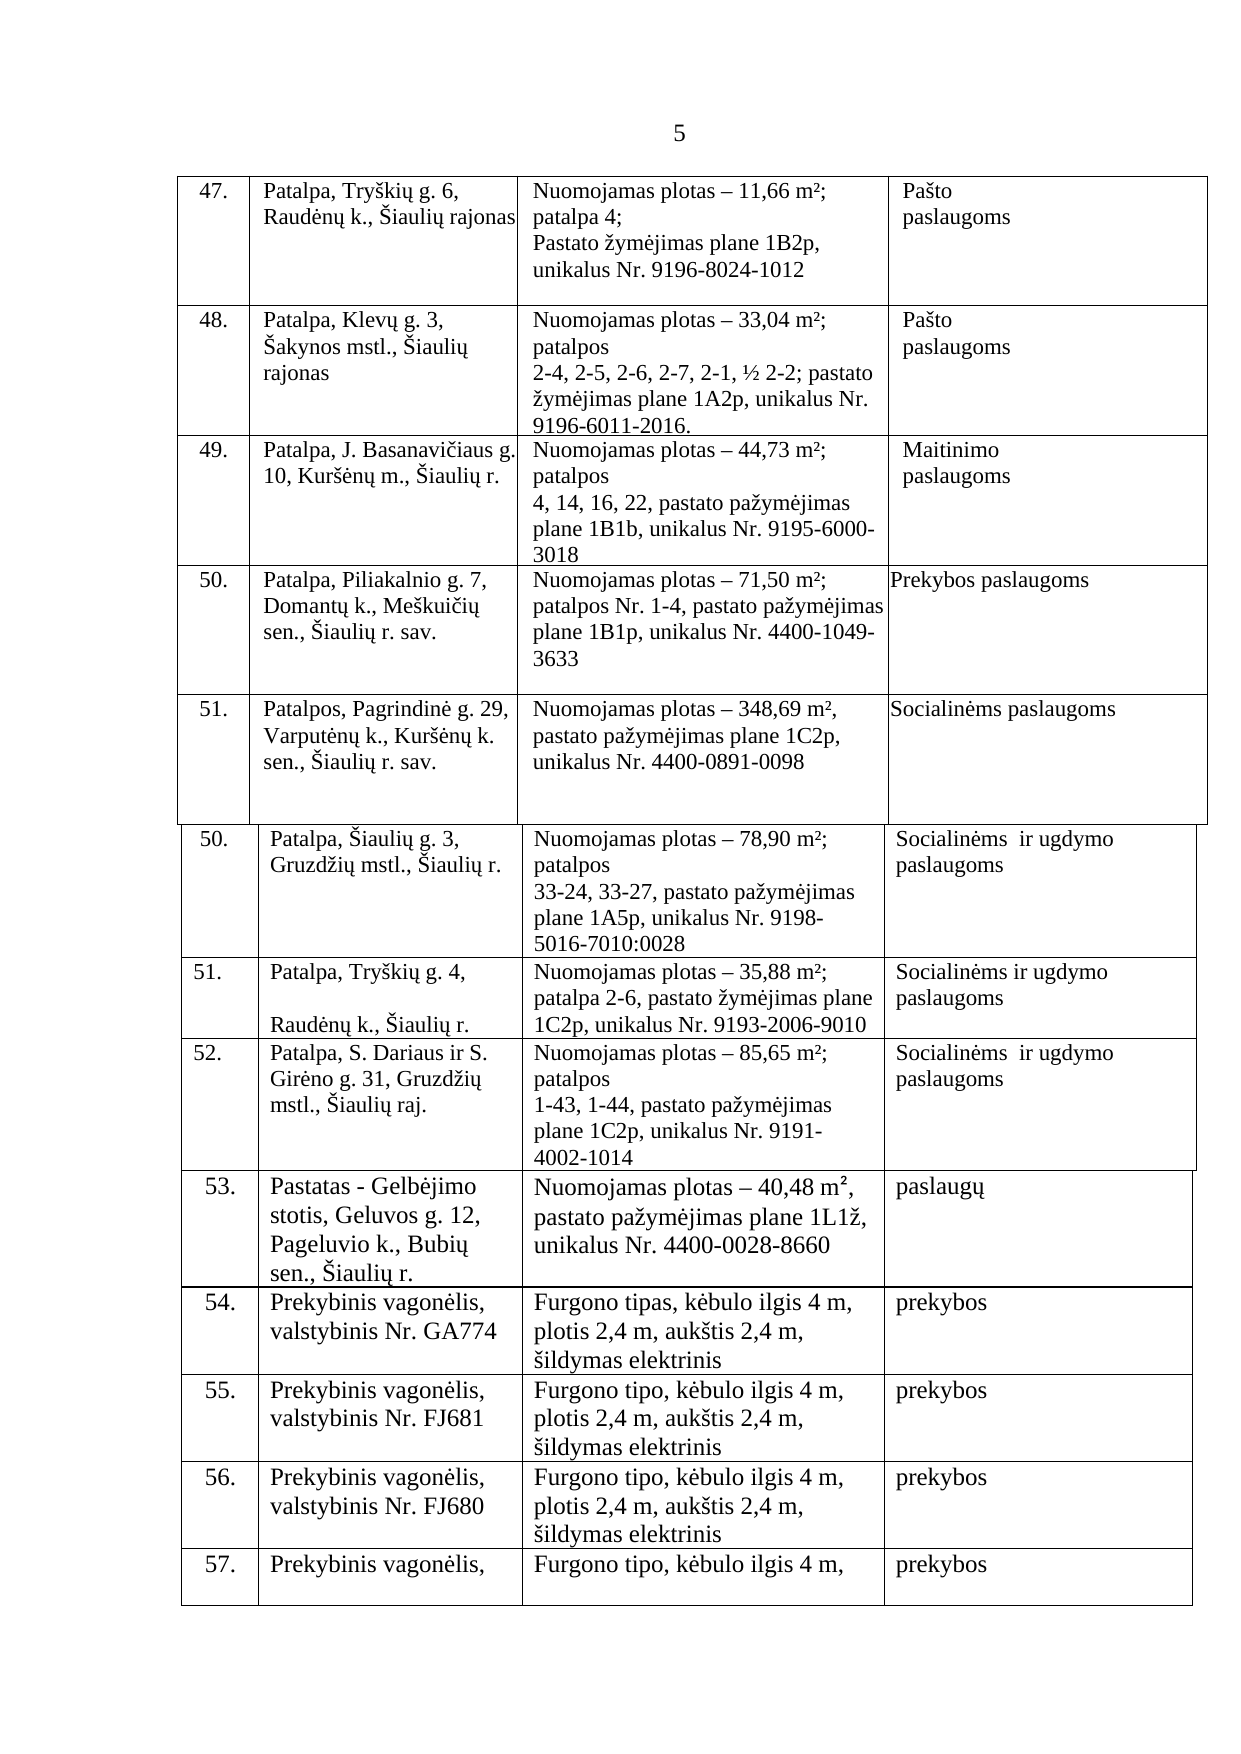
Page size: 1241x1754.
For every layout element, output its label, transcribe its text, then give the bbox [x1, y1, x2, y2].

table_cell Nuomojamas plotas – 33,04 m²; patalpos 2-4, 2-5, 2-6, 2-7, 2-1, ½ 2-2; pastato žymėjimas plane 1A2p, unikalus Nr. 9196-6011-2016. [518, 306, 888, 435]
table_cell Patalpos, Pagrindinė g. 29, Varputėnų k., Kuršėnų k. sen., Šiaulių r. sav. [250, 695, 517, 824]
table_cell Socialinėms ir ugdymo paslaugoms [885, 825, 1196, 957]
table_cell prekybos [885, 1375, 1192, 1461]
table_cell [1197, 957, 1207, 1037]
table_cell Patalpa, J. Basanavičiaus g. 10, Kuršėnų m., Šiaulių r. [250, 436, 517, 565]
table_cell [1197, 1038, 1207, 1170]
table_cell [1193, 1286, 1197, 1374]
table_cell Nuomojamas plotas – 11,66 m²; patalpa 4; Pastato žymėjimas plane 1B2p, unikalus Nr. 9196-8024-1012 [518, 177, 888, 305]
table_cell Prekybinis vagonėlis, valstybinis Nr. FJ680 [259, 1462, 522, 1548]
table_cell [177, 1461, 181, 1548]
table_cell Patalpa, S. Dariaus ir S. Girėno g. 31, Gruzdžių mstl., Šiaulių raj. [259, 1039, 522, 1170]
table_cell Patalpa, Klevų g. 3, Šakynos mstl., Šiaulių rajonas [250, 306, 517, 435]
table_cell 49. [178, 436, 249, 565]
table_cell [177, 1038, 181, 1170]
table_cell Maitinimo paslaugoms [889, 436, 1207, 565]
table_cell [177, 825, 181, 957]
table_cell Nuomojamas plotas – 78,90 m²; patalpos 33-24, 33-27, pastato pažymėjimas plane 1A5p, unikalus Nr. 9198-5016-7010:0028 [523, 825, 884, 957]
table_cell Nuomojamas plotas – 40,48 m², pastato pažymėjimas plane 1L1ž, unikalus Nr. 4400-0028-8660 [523, 1171, 884, 1286]
table_cell 51. [182, 958, 258, 1037]
table_cell [177, 1286, 181, 1374]
table_cell 51. [178, 695, 249, 824]
table_cell 53. [182, 1171, 258, 1286]
table_cell Patalpa, Tryškių g. 4, Raudėnų k., Šiaulių r. [259, 958, 522, 1037]
table_cell Pastatas - Gelbėjimo stotis, Geluvos g. 12, Pageluvio k., Bubių sen., Šiaulių r. [259, 1171, 522, 1286]
table_cell [1193, 1374, 1197, 1461]
table_cell [177, 1548, 181, 1605]
table_cell Nuomojamas plotas – 85,65 m²; patalpos 1-43, 1-44, pastato pažymėjimas plane 1C2p, unikalus Nr. 9191-4002-1014 [523, 1039, 884, 1170]
table_cell Socialinėms ir ugdymo paslaugoms [885, 1039, 1196, 1170]
table_cell 55. [182, 1375, 258, 1461]
table_cell Pašto paslaugoms [889, 306, 1207, 435]
table_cell Socialinėms paslaugoms [889, 695, 1207, 824]
table_cell Furgono tipo, kėbulo ilgis 4 m, [523, 1549, 884, 1605]
table_cell 57. [182, 1549, 258, 1605]
table_cell Prekybos paslaugoms [889, 566, 1207, 694]
table_cell [1193, 1171, 1197, 1286]
table_cell Nuomojamas plotas – 35,88 m²; patalpa 2-6, pastato žymėjimas plane 1C2p, unikalus Nr. 9193-2006-9010 [523, 958, 884, 1037]
table_cell Furgono tipo, kėbulo ilgis 4 m, plotis 2,4 m, aukštis 2,4 m, šildymas elektrinis [523, 1375, 884, 1461]
table_cell Socialinėms ir ugdymo paslaugoms [885, 958, 1196, 1037]
table_cell 48. [178, 306, 249, 435]
table_cell 54. [182, 1288, 258, 1374]
table_cell [1197, 1374, 1207, 1461]
table_cell Furgono tipas, kėbulo ilgis 4 m, plotis 2,4 m, aukštis 2,4 m, šildymas elektrinis [523, 1288, 884, 1374]
table_cell Nuomojamas plotas – 71,50 m²; patalpos Nr. 1-4, pastato pažymėjimas plane 1B1p, unikalus Nr. 4400-1049-3633 [518, 566, 888, 694]
table_cell prekybos [885, 1462, 1192, 1548]
table_cell 50. [178, 566, 249, 694]
table_cell Nuomojamas plotas – 44,73 m²; patalpos 4, 14, 16, 22, pastato pažymėjimas plane 1B1b, unikalus Nr. 9195-6000-3018 [518, 436, 888, 565]
table_cell [1193, 1548, 1197, 1605]
table_cell prekybos [885, 1549, 1192, 1605]
table_cell paslaugų [885, 1171, 1192, 1286]
table_cell Prekybinis vagonėlis, valstybinis Nr. GA774 [259, 1288, 522, 1374]
table_cell [177, 1374, 181, 1461]
table_cell Patalpa, Tryškių g. 6, Raudėnų k., Šiaulių rajonas [250, 177, 517, 305]
table_cell [1197, 1286, 1207, 1374]
table_cell [1197, 1548, 1207, 1605]
table_cell Prekybinis vagonėlis, valstybinis Nr. FJ681 [259, 1375, 522, 1461]
table_cell Patalpa, Piliakalnio g. 7, Domantų k., Meškuičių sen., Šiaulių r. sav. [250, 566, 517, 694]
table_cell Nuomojamas plotas – 348,69 m², pastato pažymėjimas plane 1C2p, unikalus Nr. 4400-0891-0098 [518, 695, 888, 824]
table_cell [1197, 1170, 1207, 1286]
table_cell prekybos [885, 1288, 1192, 1374]
table_cell 50. [182, 825, 258, 957]
table_cell [1193, 1461, 1197, 1548]
table_cell Patalpa, Šiaulių g. 3, Gruzdžių mstl., Šiaulių r. [259, 825, 522, 957]
table_cell [177, 1170, 181, 1286]
table_cell Prekybinis vagonėlis, [259, 1549, 522, 1605]
table_cell 47. [178, 177, 249, 305]
table_cell [1197, 1461, 1207, 1548]
table_cell Furgono tipo, kėbulo ilgis 4 m, plotis 2,4 m, aukštis 2,4 m, šildymas elektrinis [523, 1462, 884, 1548]
table_cell 52. [182, 1039, 258, 1170]
table_cell [1197, 825, 1207, 957]
table_cell Pašto paslaugoms [889, 177, 1207, 305]
table_cell 56. [182, 1462, 258, 1548]
table_cell [177, 957, 181, 1037]
